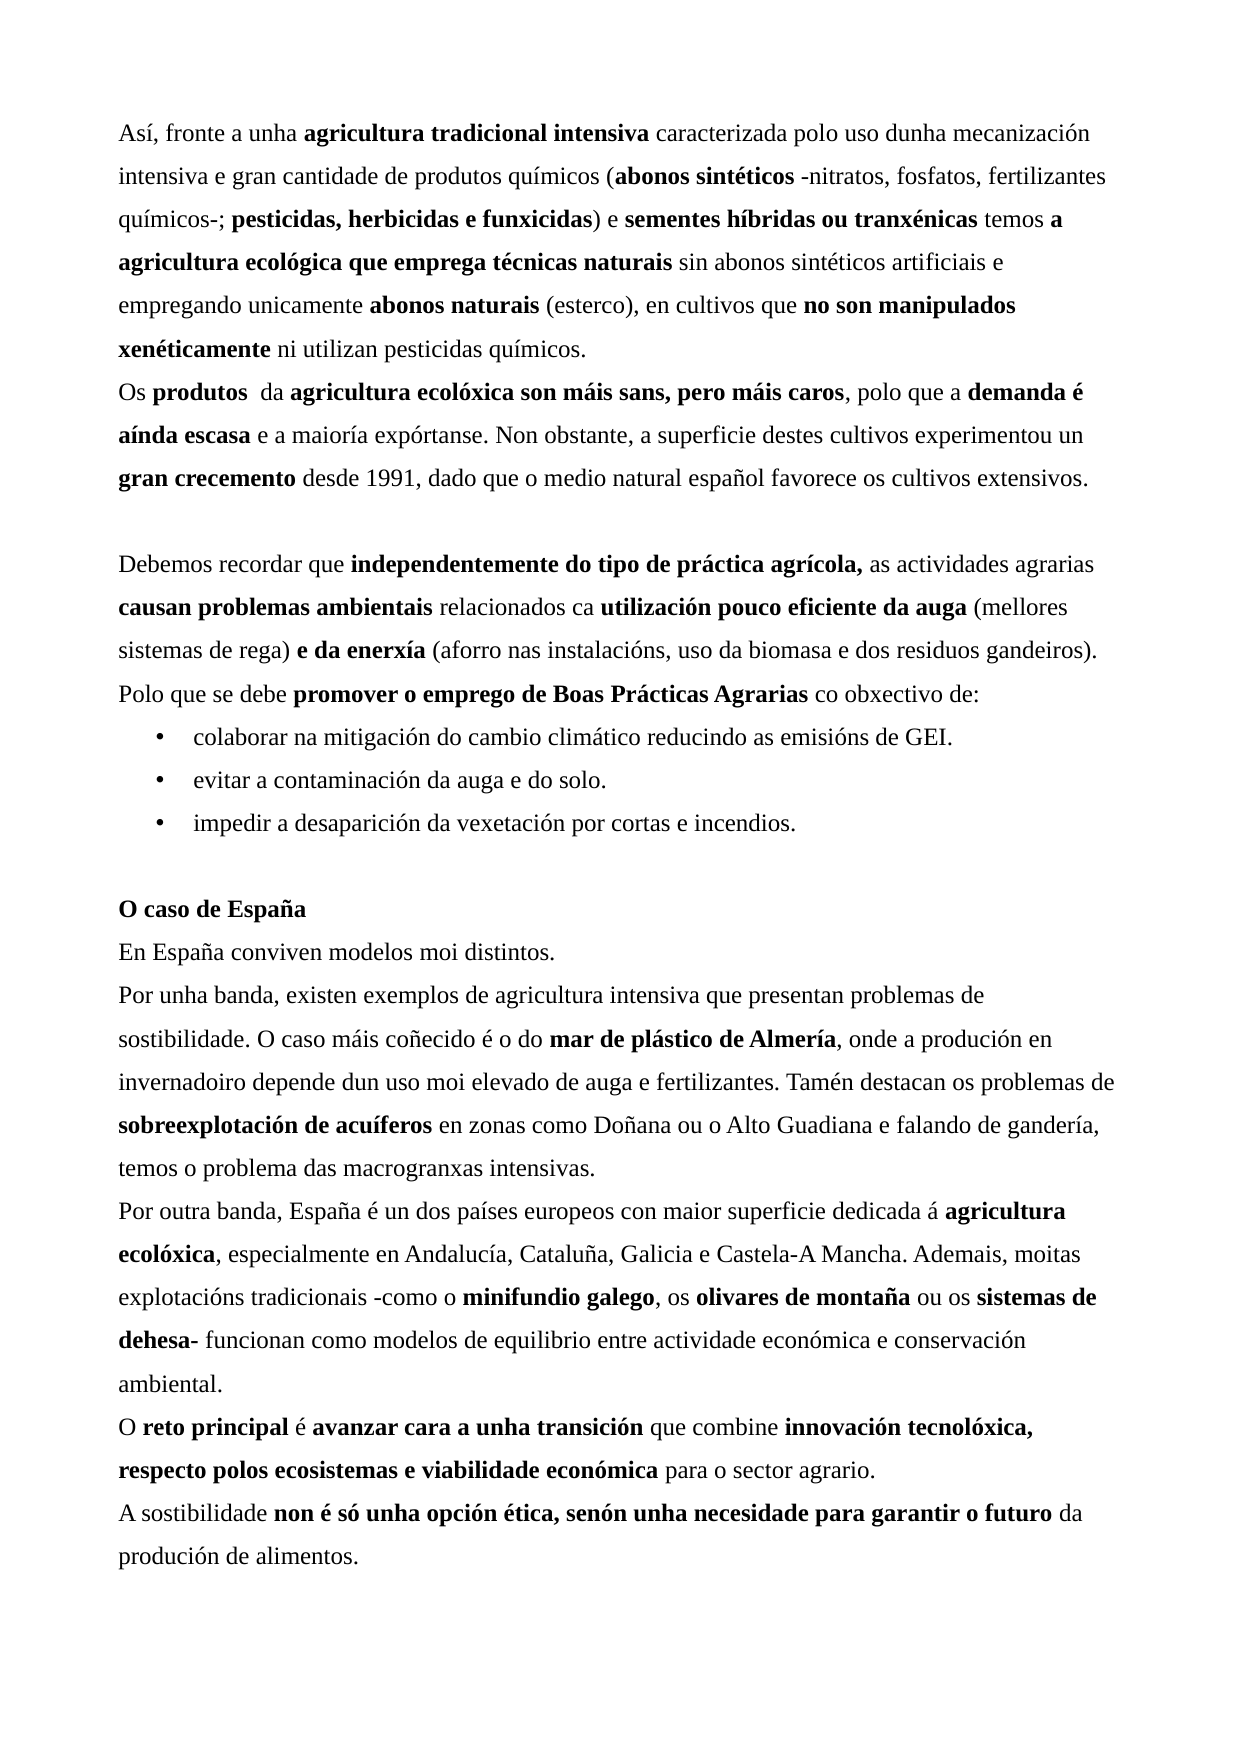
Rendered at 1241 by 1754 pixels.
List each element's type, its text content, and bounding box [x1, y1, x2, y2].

list evitar a contaminación da auga e do solo. [156, 765, 1122, 794]
text Así, fronte a unha agricultura tradicional intensiva caracterizada polo uso dunha mecanización intensiva e gran cantidade de produtos químicos (abonos sintéticos -nitratos, fosfatos, fertilizantes químicos-; pesticidas, herbicidas e funxicidas) e sementes híbridas ou tranxénicas temos a agricultura ecológica que emprega técnicas naturais sin abonos sintéticos artificiais e empregando unicamente abonos naturais (esterco), en cultivos que no son manipulados xenéticamente ni utilizan pesticidas químicos. [118, 118, 1122, 362]
list impedir a desaparición da vexetación por cortas e incendios. [156, 808, 1122, 837]
text O reto principal é avanzar cara a unha transición que combine innovación tecnolóxica, respecto polos ecosistemas e viabilidade económica para o sector agrario. [118, 1412, 1122, 1484]
text Os produtos da agricultura ecolóxica son máis sans, pero máis caros, polo que a demanda é aínda escasa e a maioría expórtanse. Non obstante, a superficie destes cultivos experimentou un gran crecemento desde 1991, dado que o medio natural español favorece os cultivos extensivos. [118, 377, 1122, 492]
text A sostibilidade non é só unha opción ética, senón unha necesidade para garantir o futuro da produción de alimentos. [118, 1498, 1122, 1570]
text Por outra banda, España é un dos países europeos con maior superficie dedicada á agricultura ecolóxica, especialmente en Andalucía, Cataluña, Galicia e Castela-A Mancha. Ademais, moitas explotacións tradicionais -como o minifundio galego, os olivares de montaña ou os sistemas de dehesa- funcionan como modelos de equilibrio entre actividade económica e conservación ambiental. [118, 1196, 1122, 1397]
text En España conviven modelos moi distintos. [118, 937, 1122, 966]
text Polo que se debe promover o emprego de Boas Prácticas Agrarias co obxectivo de: [118, 679, 1122, 707]
text Por unha banda, existen exemplos de agricultura intensiva que presentan problemas de sostibilidade. O caso máis coñecido é o do mar de plástico de Almería, onde a produción en invernadoiro depende dun uso moi elevado de auga e fertilizantes. Tamén destacan os problemas de sobreexplotación de acuíferos en zonas como Doñana ou o Alto Guadiana e falando de gandería, temos o problema das macrogranxas intensivas. [118, 981, 1122, 1182]
list colaborar na mitigación do cambio climático reducindo as emisións de GEI. [156, 722, 1122, 751]
subtitle O caso de España [118, 894, 1122, 923]
text Debemos recordar que independentemente do tipo de práctica agrícola, as actividades agrarias causan problemas ambientais relacionados ca utilización pouco eficiente da auga (mellores sistemas de rega) e da enerxía (aforro nas instalacións, uso da biomasa e dos residuos gandeiros). [118, 549, 1122, 664]
